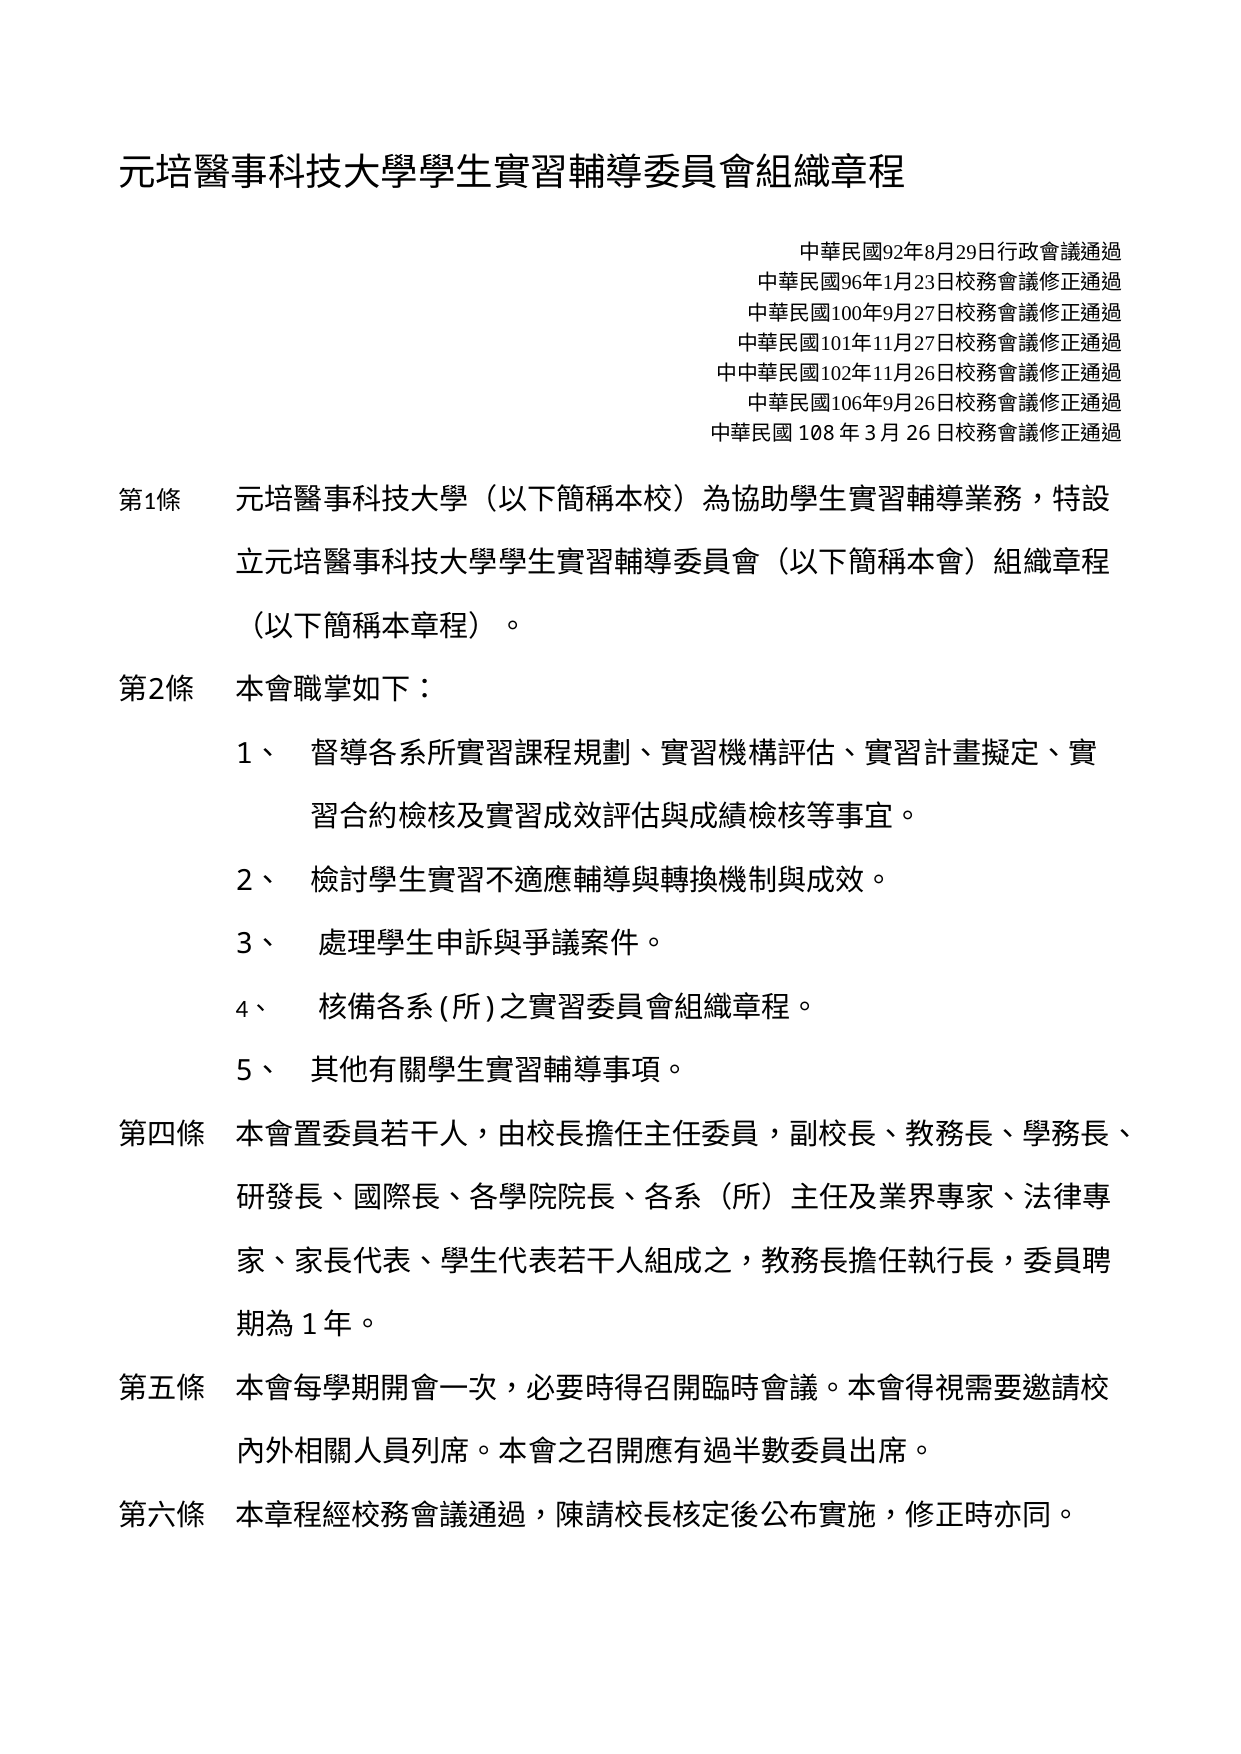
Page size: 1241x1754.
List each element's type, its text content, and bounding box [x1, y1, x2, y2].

list 督導各系所實習課程規劃、實習機構評估、實習計畫擬定、實習合約檢核及實習成效評估與成績檢核等事宜。 [235, 729, 1122, 835]
text 元培醫事科技大學學生實習輔導委員會組織章程 [118, 127, 1122, 189]
list 本會職掌如下： [118, 666, 1122, 708]
text 中華民國92年8月29日行政會議通過 [118, 235, 1122, 266]
text 中中華民國102年11月26日校務會議修正通過 [118, 356, 1122, 386]
text 中華民國101年11月27日校務會議修正通過 [118, 326, 1122, 356]
list 核備各系(所)之實習委員會組織章程。 [235, 983, 1122, 1026]
list 檢討學生實習不適應輔導與轉換機制與成效。 [235, 856, 1122, 898]
list 元培醫事科技大學（以下簡稱本校）為協助學生實習輔導業務，特設立元培醫事科技大學學生實習輔導委員會（以下簡稱本會）組織章程（以下簡稱本章程）。 [118, 475, 1122, 644]
text 中華民國106年9月26日校務會議修正通過 [118, 386, 1122, 417]
text 中華民國100年9月27日校務會議修正通過 [118, 296, 1122, 326]
text 第五條 本會每學期開會一次，必要時得召開臨時會議。本會得視需要邀請校內外相關人員列席。本會之召開應有過半數委員出席。 [118, 1364, 1122, 1470]
text 中華民國96年1月23日校務會議修正通過 [118, 266, 1122, 296]
text 第六條 本章程經校務會議通過，陳請校長核定後公布實施，修正時亦同。 [118, 1491, 1122, 1533]
list 其他有關學生實習輔導事項。 [235, 1047, 1122, 1089]
list 處理學生申訴與爭議案件。 [235, 920, 1122, 962]
text 中華民國108年3月26日校務會議修正通過 [118, 417, 1122, 447]
text 第四條 本會置委員若干人，由校長擔任主任委員，副校長、教務長、學務長、研發長、國際長、各學院院長、各系（所）主任及業界專家、法律專家、家長代表、學生代表若干人組成之，教務長擔任執行長，委員聘期為1年。 [118, 1110, 1122, 1343]
